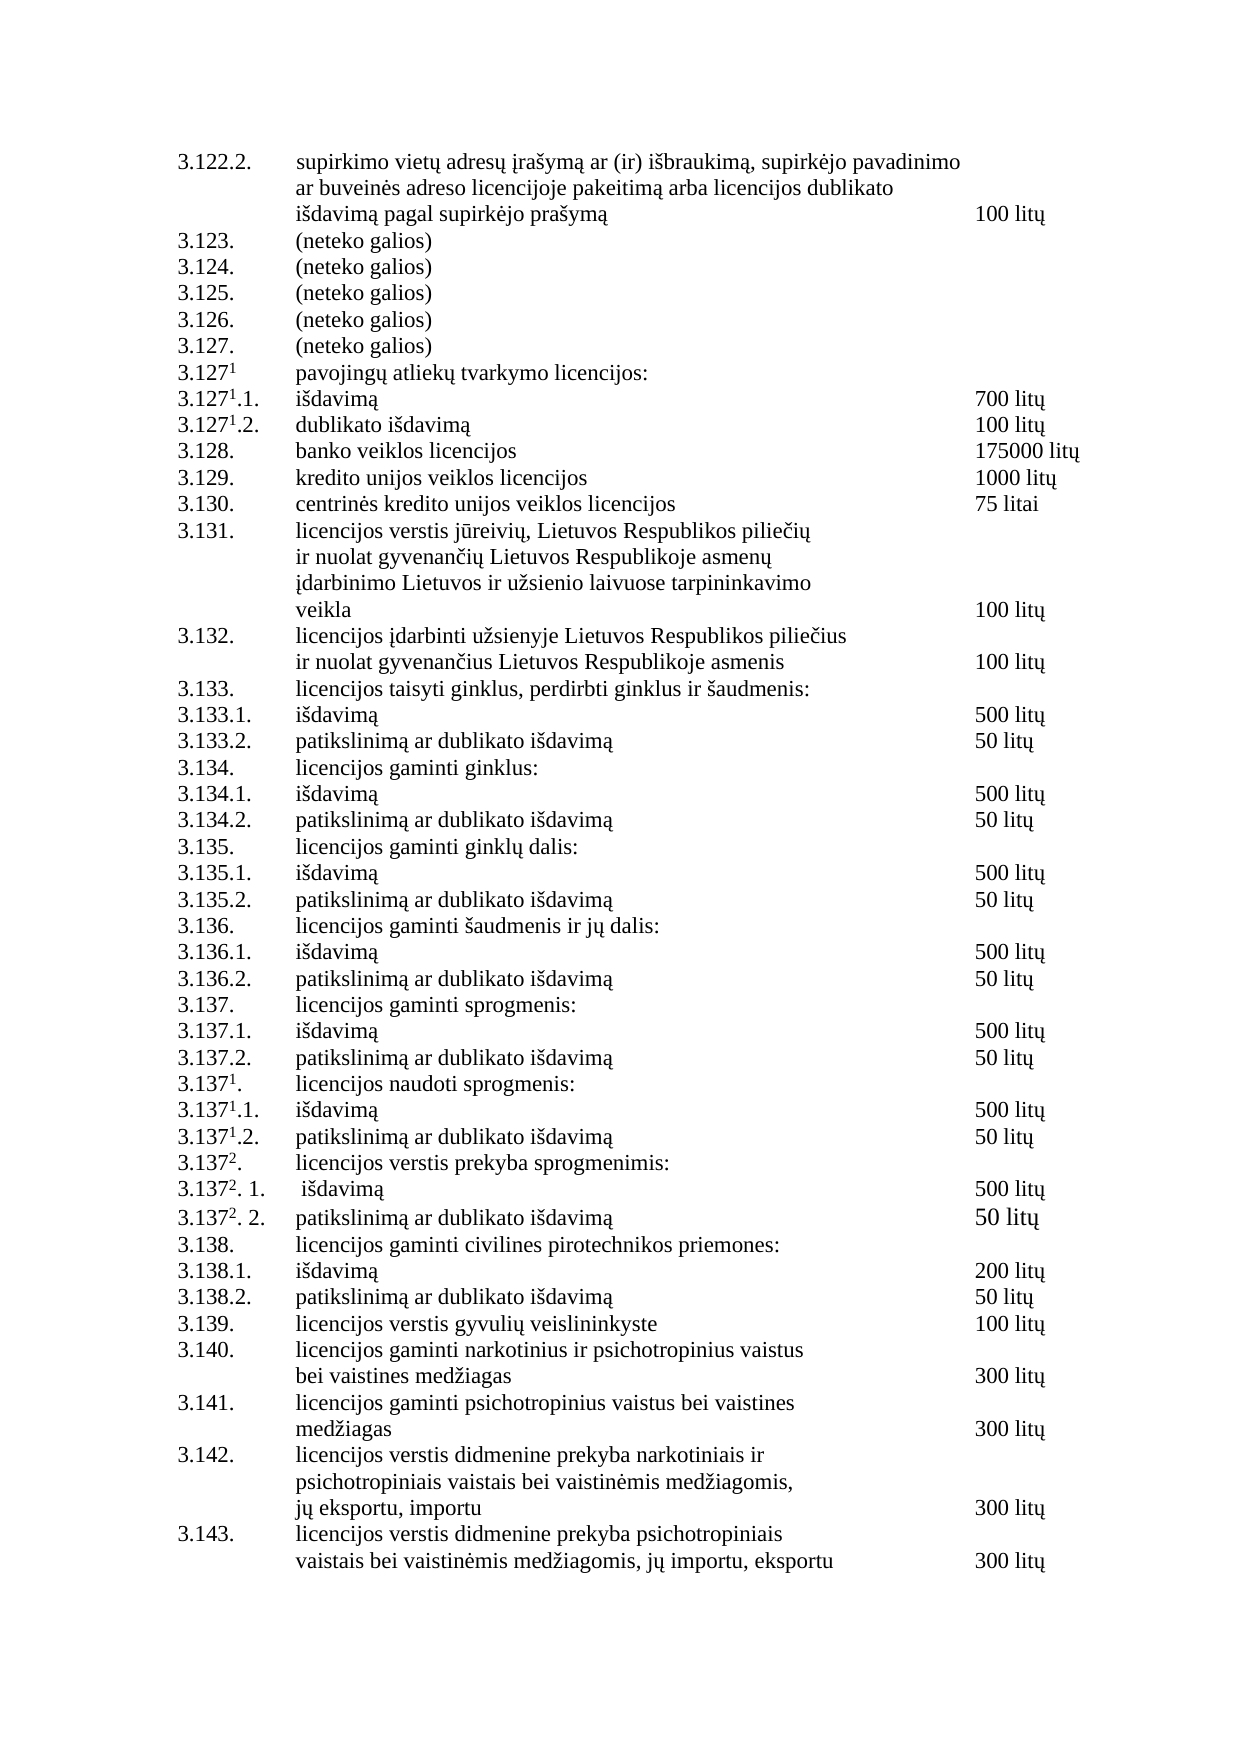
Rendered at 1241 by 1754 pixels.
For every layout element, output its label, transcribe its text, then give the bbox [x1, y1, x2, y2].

text 3.128. banko veiklos licencijos 175000 litų [177, 438, 1122, 464]
text 3.138.2. patikslinimą ar dublikato išdavimą 50 litų [177, 1283, 1122, 1310]
text 3.132. licencijos įdarbinti užsienyje Lietuvos Respublikos piliečius ir nuolat gyvenančius Lietuvos Respublikoje asmenis 100 litų [177, 622, 1122, 675]
text 3.1371. licencijos naudoti sprogmenis: [177, 1070, 1122, 1096]
text 3.134.1. išdavimą 500 litų [177, 780, 1122, 807]
text 3.141. licencijos gaminti psichotropinius vaistus bei vaistines medžiagas 300 litų [177, 1389, 1122, 1441]
text 3.1271.1. išdavimą 700 litų [177, 385, 1122, 411]
text 3.134. licencijos gaminti ginklus: [177, 754, 1122, 780]
text 3.1372. 1. išdavimą 500 litų [177, 1176, 1122, 1202]
text 3.126. (neteko galios) [177, 306, 1122, 332]
text 3.135. licencijos gaminti ginklų dalis: [177, 833, 1122, 859]
text 3.142. licencijos verstis didmenine prekyba narkotiniais ir psichotropiniais vaistais bei vaistinėmis medžiagomis, jų eksportu, importu 300 litų [177, 1441, 1122, 1521]
text 3.136.1. išdavimą 500 litų [177, 938, 1122, 965]
text 3.135.2. patikslinimą ar dublikato išdavimą 50 litų [177, 886, 1122, 912]
text 3.127. (neteko galios) [177, 332, 1122, 358]
text 3.133. licencijos taisyti ginklus, perdirbti ginklus ir šaudmenis: [177, 675, 1122, 701]
list supirkimo vietų adresų įrašymą ar (ir) išbraukimą, supirkėjo pavadinimo [177, 148, 1122, 174]
text 3.125. (neteko galios) [177, 279, 1122, 306]
text 3.137.1. išdavimą 500 litų [177, 1017, 1122, 1044]
text 3.123. (neteko galios) [177, 227, 1122, 253]
text 3.134.2. patikslinimą ar dublikato išdavimą 50 litų [177, 807, 1122, 833]
text 3.1371.2. patikslinimą ar dublikato išdavimą 50 litų [177, 1123, 1122, 1149]
text 3.133.2. patikslinimą ar dublikato išdavimą 50 litų [177, 727, 1122, 754]
text 3.133.1. išdavimą 500 litų [177, 701, 1122, 727]
text 3.1271 pavojingų atliekų tvarkymo licencijos: [177, 358, 1122, 385]
text 3.130. centrinės kredito unijos veiklos licencijos 75 litai [177, 490, 1122, 517]
text 3.135.1. išdavimą 500 litų [177, 859, 1122, 886]
text 3.136.2. patikslinimą ar dublikato išdavimą 50 litų [177, 965, 1122, 991]
text 3.138. licencijos gaminti civilines pirotechnikos priemones: [177, 1231, 974, 1257]
text 3.1372. licencijos verstis prekyba sprogmenimis: [177, 1149, 1122, 1176]
text 3.1372. 2. patikslinimą ar dublikato išdavimą 50 litų [177, 1202, 1122, 1231]
text 3.140. licencijos gaminti narkotinius ir psichotropinius vaistus bei vaistines medžiagas 300 litų [177, 1336, 1122, 1389]
text 3.131. licencijos verstis jūreivių, Lietuvos Respublikos piliečių ir nuolat gyvenančių Lietuvos Respublikoje asmenų įdarbinimo Lietuvos ir užsienio laivuose tarpininkavimo veikla 100 litų [177, 517, 1122, 622]
text 3.129. kredito unijos veiklos licencijos 1000 litų [177, 464, 1122, 490]
text 3.139. licencijos verstis gyvulių veislininkyste 100 litų [177, 1310, 1122, 1336]
text 3.1271.2. dublikato išdavimą 100 litų [177, 411, 1122, 438]
text 3.137. licencijos gaminti sprogmenis: [177, 991, 1122, 1017]
text ar buveinės adreso licencijoje pakeitimą arba licencijos dublikato [177, 174, 1122, 200]
text 3.136. licencijos gaminti šaudmenis ir jų dalis: [177, 912, 1122, 938]
text 3.143. licencijos verstis didmenine prekyba psichotropiniais vaistais bei vaistinėmis medžiagomis, jų importu, eksportu 300 litų [177, 1521, 1122, 1573]
text išdavimą pagal supirkėjo prašymą 100 litų [177, 200, 1122, 227]
text 3.137.2. patikslinimą ar dublikato išdavimą 50 litų [177, 1044, 1122, 1070]
text 3.124. (neteko galios) [177, 253, 1122, 279]
text 3.1371.1. išdavimą 500 litų [177, 1096, 1122, 1123]
text 3.138.1. išdavimą 200 litų [177, 1257, 1137, 1283]
